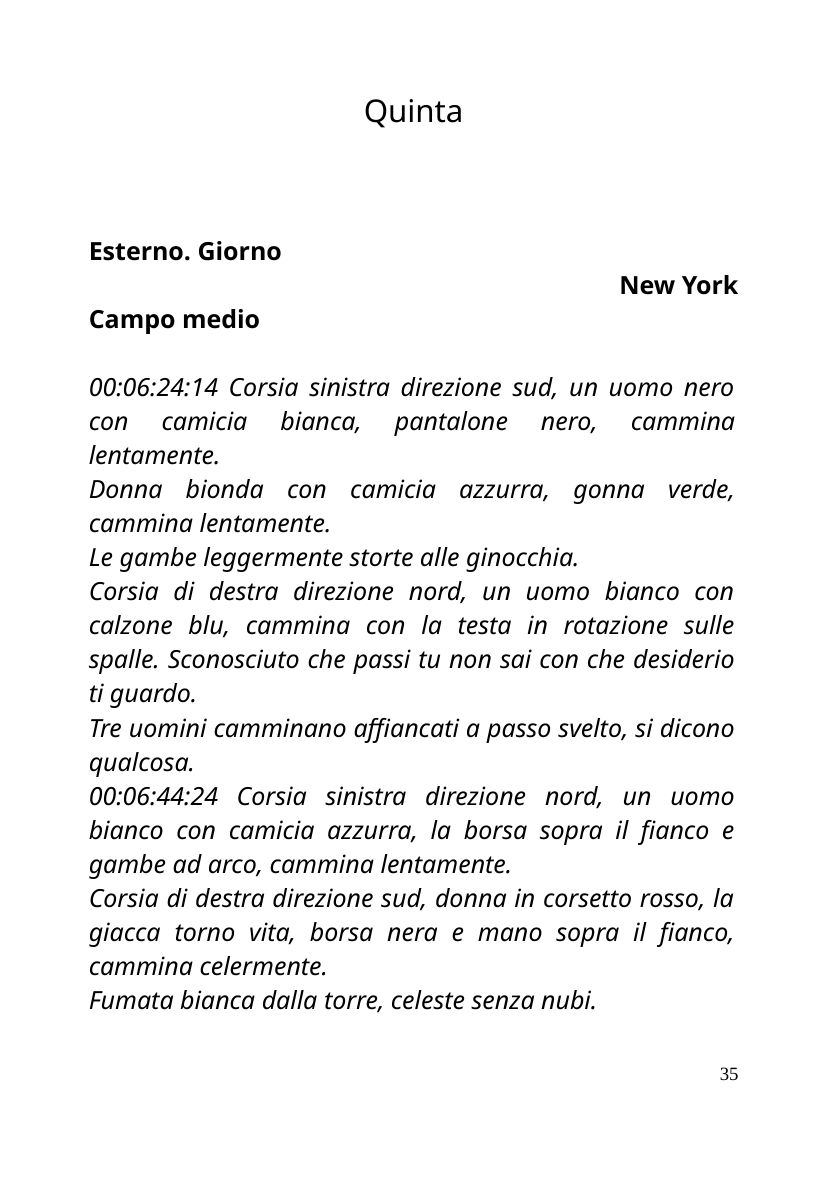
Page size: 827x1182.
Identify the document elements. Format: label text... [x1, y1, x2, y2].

text Campo medio [88, 301, 738, 336]
text 00:06:44:24 Corsia sinistra direzione nord, un uomo bianco con camicia azzurra, la borsa sopra il fianco e gambe ad arco, cammina lentamente. [88, 778, 738, 881]
text New York [88, 267, 738, 301]
text Corsia di destra direzione sud, donna in corsetto rosso, la giacca torno vita, borsa nera e mano sopra il fianco, cammina celermente. [88, 881, 738, 983]
text Tre uomini camminano affiancati a passo svelto, si dicono qualcosa. [88, 710, 738, 778]
text Le gambe leggermente storte alle ginocchia. [88, 540, 738, 574]
text Corsia di destra direzione nord, un uomo bianco con calzone blu, cammina con la testa in rotazione sulle spalle. Sconosciuto che passi tu non sai con che desiderio ti guardo. [88, 574, 738, 710]
text Fumata bianca dalla torre, celeste senza nubi. [88, 983, 738, 1017]
text Quinta [88, 88, 738, 131]
text 00:06:24:14 Corsia sinistra direzione sud, un uomo nero con camicia bianca, pantalone nero, cammina lentamente. [88, 369, 738, 472]
text Esterno. Giorno [88, 233, 738, 267]
text Donna bionda con camicia azzurra, gonna verde, cammina lentamente. [88, 472, 738, 540]
